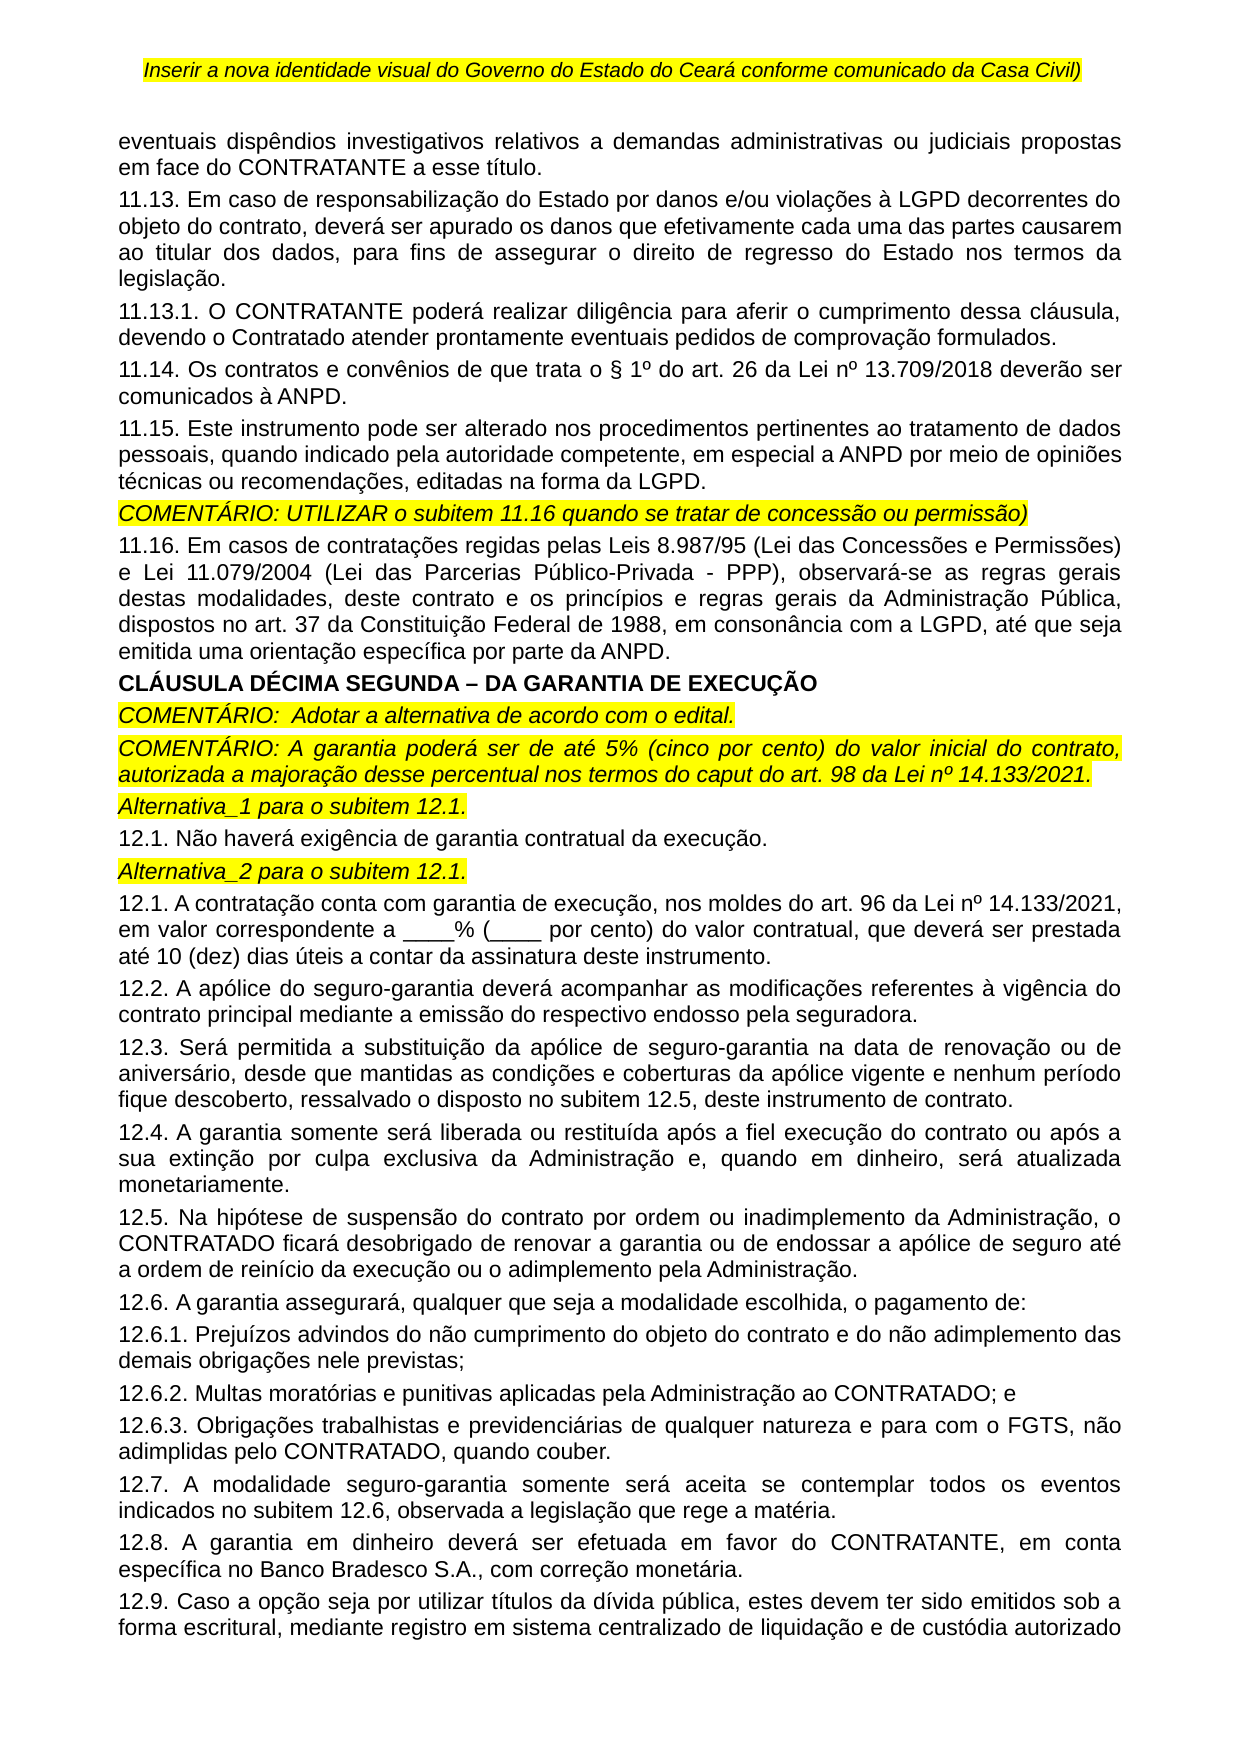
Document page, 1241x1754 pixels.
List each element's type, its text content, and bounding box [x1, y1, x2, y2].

text Alternativa_2 para o subitem 12.1. [118, 858, 1122, 884]
text COMENTÁRIO: Adotar a alternativa de acordo com o edital. [118, 702, 1122, 728]
text 12.1. A contratação conta com garantia de execução, nos moldes do art. 96 da Lei nº 14.133/2021, em valor correspondente a ____% (____ por cento) do valor contratual, que deverá ser prestada até 10 (dez) dias úteis a contar da assinatura deste instrumento. [118, 890, 1122, 969]
text 11.13.1. O CONTRATANTE poderá realizar diligência para aferir o cumprimento dessa cláusula, devendo o Contratado atender prontamente eventuais pedidos de comprovação formulados. [118, 298, 1122, 350]
text 12.6. A garantia assegurará, qualquer que seja a modalidade escolhida, o pagamento de: [118, 1289, 1122, 1315]
text COMENTÁRIO: UTILIZAR o subitem 11.16 quando se tratar de concessão ou permissão) [118, 500, 1122, 526]
text 12.7. A modalidade seguro-garantia somente será aceita se contemplar todos os eventos indicados no subitem 12.6, observada a legislação que rege a matéria. [118, 1471, 1122, 1523]
text COMENTÁRIO: A garantia poderá ser de até 5% (cinco por cento) do valor inicial do contrato, autorizada a majoração desse percentual nos termos do caput do art. 98 da Lei nº 14.133/2021. [118, 734, 1122, 787]
text 12.4. A garantia somente será liberada ou restituída após a fiel execução do contrato ou após a sua extinção por culpa exclusiva da Administração e, quando em dinheiro, será atualizada monetariamente. [118, 1119, 1122, 1198]
text 11.16. Em casos de contratações regidas pelas Leis 8.987/95 (Lei das Concessões e Permissões) e Lei 11.079/2004 (Lei das Parcerias Público-Privada - PPP), observará-se as regras gerais destas modalidades, deste contrato e os princípios e regras gerais da Administração Pública, dispostos no art. 37 da Constituição Federal de 1988, em consonância com a LGPD, até que seja emitida uma orientação específica por parte da ANPD. [118, 532, 1122, 664]
text eventuais dispêndios investigativos relativos a demandas administrativas ou judiciais propostas em face do CONTRATANTE a esse título. [118, 128, 1122, 180]
text 12.8. A garantia em dinheiro deverá ser efetuada em favor do CONTRATANTE, em conta específica no Banco Bradesco S.A., com correção monetária. [118, 1529, 1122, 1582]
text CLÁUSULA DÉCIMA SEGUNDA – DA GARANTIA DE EXECUÇÃO [118, 670, 1122, 696]
text 11.14. Os contratos e convênios de que trata o § 1º do art. 26 da Lei nº 13.709/2018 deverão ser comunicados à ANPD. [118, 356, 1122, 409]
text 12.5. Na hipótese de suspensão do contrato por ordem ou inadimplemento da Administração, o CONTRATADO ficará desobrigado de renovar a garantia ou de endossar a apólice de seguro até a ordem de reinício da execução ou o adimplemento pela Administração. [118, 1204, 1122, 1283]
text 12.2. A apólice do seguro-garantia deverá acompanhar as modificações referentes à vigência do contrato principal mediante a emissão do respectivo endosso pela seguradora. [118, 975, 1122, 1028]
text 12.6.1. Prejuízos advindos do não cumprimento do objeto do contrato e do não adimplemento das demais obrigações nele previstas; [118, 1321, 1122, 1374]
text 12.6.2. Multas moratórias e punitivas aplicadas pela Administração ao CONTRATADO; e [118, 1379, 1122, 1406]
text 12.6.3. Obrigações trabalhistas e previdenciárias de qualquer natureza e para com o FGTS, não adimplidas pelo CONTRATADO, quando couber. [118, 1412, 1122, 1464]
text 11.15. Este instrumento pode ser alterado nos procedimentos pertinentes ao tratamento de dados pessoais, quando indicado pela autoridade competente, em especial a ANPD por meio de opiniões técnicas ou recomendações, editadas na forma da LGPD. [118, 415, 1122, 494]
text Alternativa_1 para o subitem 12.1. [118, 793, 1122, 819]
text 12.1. Não haverá exigência de garantia contratual da execução. [118, 825, 1122, 852]
text 11.13. Em caso de responsabilização do Estado por danos e/ou violações à LGPD decorrentes do objeto do contrato, deverá ser apurado os danos que efetivamente cada uma das partes causarem ao titular dos dados, para fins de assegurar o direito de regresso do Estado nos termos da legislação. [118, 186, 1122, 292]
text 12.9. Caso a opção seja por utilizar títulos da dívida pública, estes devem ter sido emitidos sob a forma escritural, mediante registro em sistema centralizado de liquidação e de custódia autorizado [118, 1588, 1122, 1641]
text 12.3. Será permitida a substituição da apólice de seguro-garantia na data de renovação ou de aniversário, desde que mantidas as condições e coberturas da apólice vigente e nenhum período fique descoberto, ressalvado o disposto no subitem 12.5, deste instrumento de contrato. [118, 1034, 1122, 1113]
